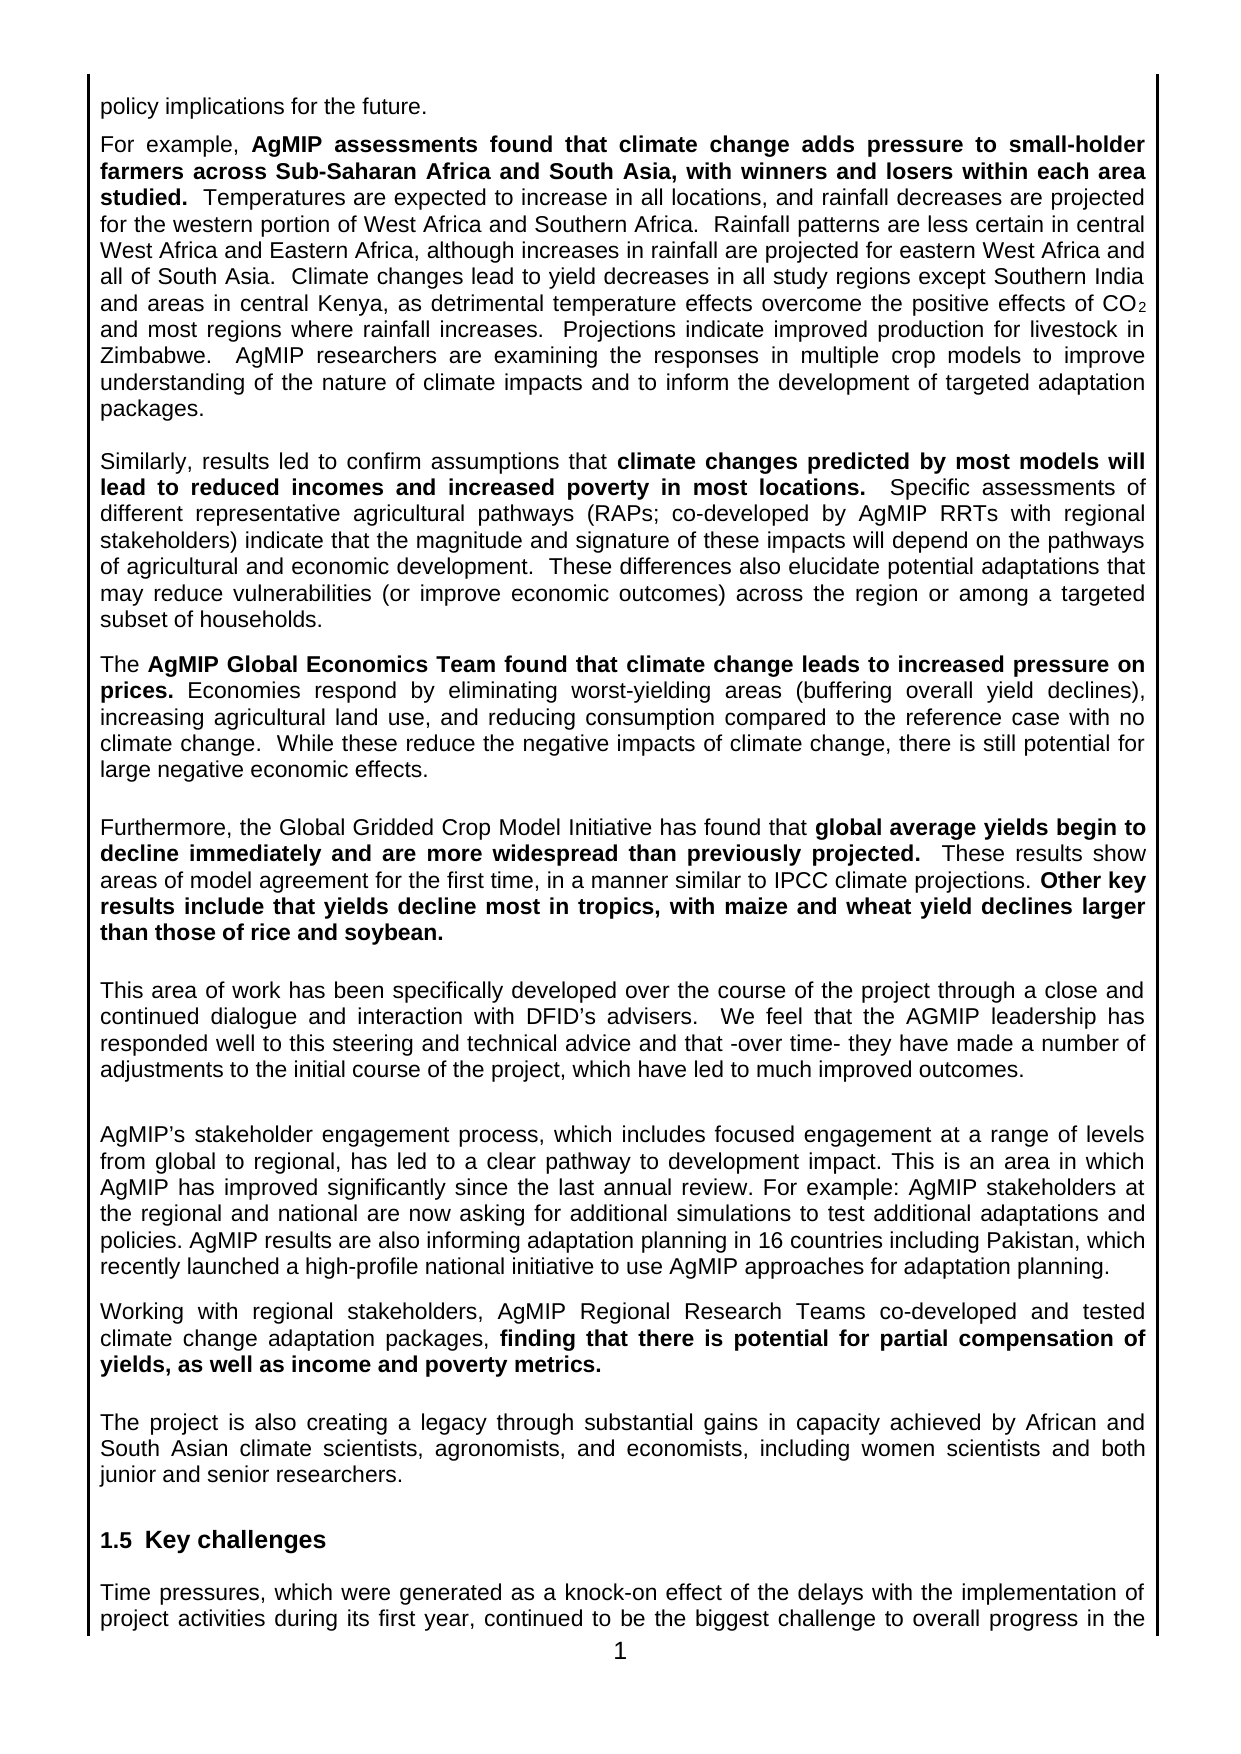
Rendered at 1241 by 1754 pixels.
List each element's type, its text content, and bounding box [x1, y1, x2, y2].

table_cell policy implications for the future. For example, AgMIP assessments found that climate change adds pressure to small-holder farmers across Sub-Saharan Africa and South Asia, with winners and losers within each area studied. Temperatures are expected to increase in all locations, and rainfall decreases are projected for the western portion of West Africa and Southern Africa. Rainfall patterns are less certain in central West Africa and Eastern Africa, although increases in rainfall are projected for eastern West Africa and all of South Asia. Climate changes lead to yield decreases in all study regions except Southern India and areas in central Kenya, as detrimental temperature effects overcome the positive effects of CO2 and most regions where rainfall increases. Projections indicate improved production for livestock in Zimbabwe. AgMIP researchers are examining the responses in multiple crop models to improve understanding of the nature of climate impacts and to inform the development of targeted adaptation packages. Similarly, results led to confirm assumptions that climate changes predicted by most models will lead to reduced incomes and increased poverty in most locations. Specific assessments of different representative agricultural pathways (RAPs; co-developed by AgMIP RRTs with regional stakeholders) indicate that the magnitude and signature of these impacts will depend on the pathways of agricultural and economic development. These differences also elucidate potential adaptations that may reduce vulnerabilities (or improve economic outcomes) across the region or among a targeted subset of households. The AgMIP Global Economics Team found that climate change leads to increased pressure on prices. Economies respond by eliminating worst-yielding areas (buffering overall yield declines), increasing agricultural land use, and reducing consumption compared to the reference case with no climate change. While these reduce the negative impacts of climate change, there is still potential for large negative economic effects. Furthermore, the Global Gridded Crop Model Initiative has found that global average yields begin to decline immediately and are more widespread than previously projected. These results show areas of model agreement for the first time, in a manner similar to IPCC climate projections. Other key results include that yields decline most in tropics, with maize and wheat yield declines larger than those of rice and soybean. This area of work has been specifically developed over the course of the project through a close and continued dialogue and interaction with DFID’s advisers. We feel that the AGMIP leadership has responded well to this steering and technical advice and that -over time- they have made a number of adjustments to the initial course of the project, which have led to much improved outcomes. AgMIP’s stakeholder engagement process, which includes focused engagement at a range of levels from global to regional, has led to a clear pathway to development impact. This is an area in which AgMIP has improved significantly since the last annual review. For example: AgMIP stakeholders at the regional and national are now asking for additional simulations to test additional adaptations and policies. AgMIP results are also informing adaptation planning in 16 countries including Pakistan, which recently launched a high-profile national initiative to use AgMIP approaches for adaptation planning. Working with regional stakeholders, AgMIP Regional Research Teams co-developed and tested climate change adaptation packages, finding that there is potential for partial compensation of yields, as well as income and poverty metrics. The project is also creating a legacy through substantial gains in capacity achieved by African and South Asian climate scientists, agronomists, and economists, including women scientists and both junior and senior researchers. [90, 74, 1156, 1500]
table_cell 1.5 Key challenges Time pressures, which were generated as a knock-on effect of the delays with the implementation of project activities during its first year, continued to be the biggest challenge to overall progress in the [90, 1500, 1156, 1636]
